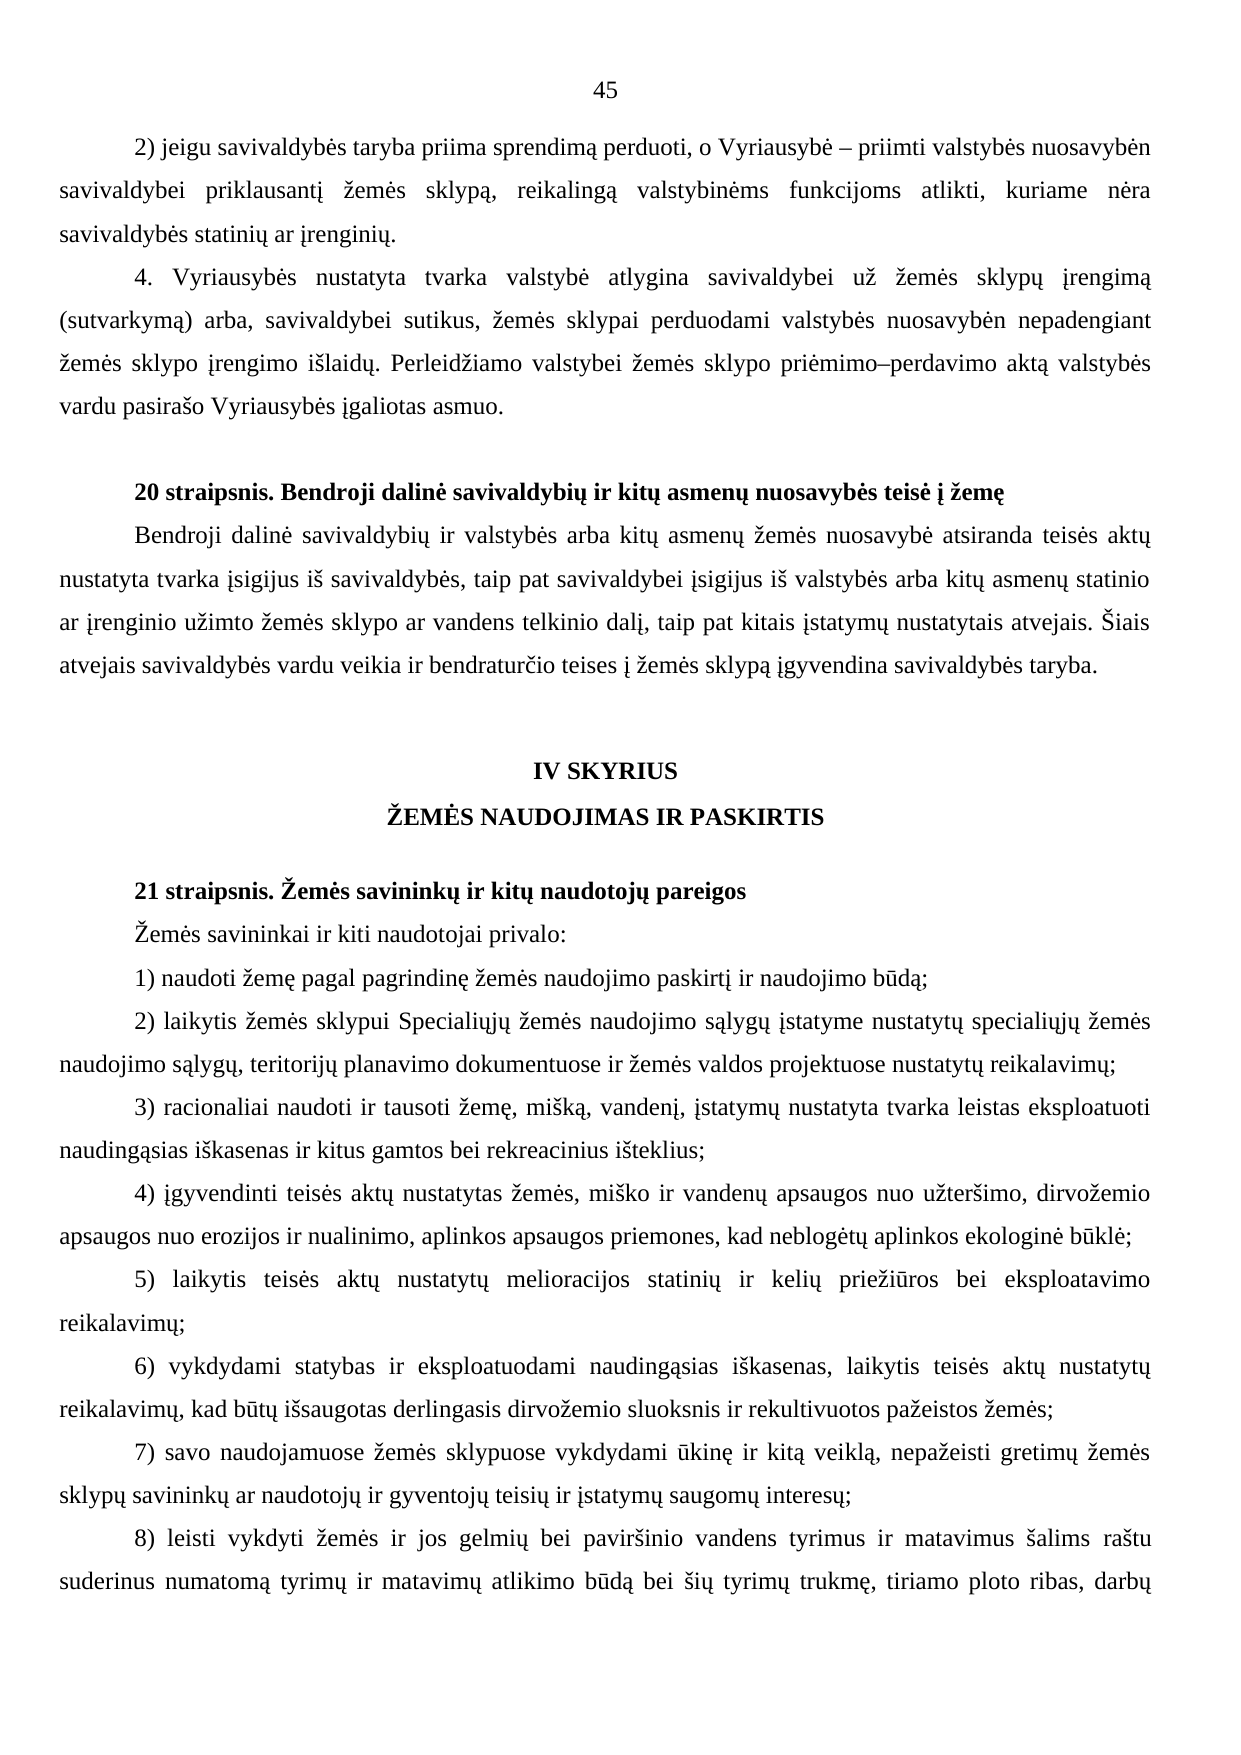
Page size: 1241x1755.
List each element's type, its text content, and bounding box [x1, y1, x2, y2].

text 4) įgyvendinti teisės aktų nustatytas žemės, miško ir vandenų apsaugos nuo užteršimo, dirvožemio apsaugos nuo erozijos ir nualinimo, aplinkos apsaugos priemones, kad neblogėtų aplinkos ekologinė būklė; [59, 1178, 1152, 1250]
text Žemės savininkai ir kiti naudotojai privalo: [59, 919, 1152, 948]
text 20 straipsnis. Bendroji dalinė savivaldybių ir kitų asmenų nuosavybės teisė į žemę [59, 477, 1152, 506]
text 21 straipsnis. Žemės savininkų ir kitų naudotojų pareigos [59, 876, 1152, 905]
text 6) vykdydami statybas ir eksploatuodami naudingąsias iškasenas, laikytis teisės aktų nustatytų reikalavimų, kad būtų išsaugotas derlingasis dirvožemio sluoksnis ir rekultivuotos pažeistos žemės; [59, 1351, 1152, 1423]
text IV skyrius [59, 739, 1152, 785]
text Bendroji dalinė savivaldybių ir valstybės arba kitų asmenų žemės nuosavybė atsiranda teisės aktų nustatyta tvarka įsigijus iš savivaldybės, taip pat savivaldybei įsigijus iš valstybės arba kitų asmenų statinio ar įrenginio užimto žemės sklypo ar vandens telkinio dalį, taip pat kitais įstatymų nustatytais atvejais. Šiais atvejais savivaldybės vardu veikia ir bendraturčio teises į žemės sklypą įgyvendina savivaldybės taryba. [59, 521, 1152, 679]
text 4. Vyriausybės nustatyta tvarka valstybė atlygina savivaldybei už žemės sklypų įrengimą (sutvarkymą) arba, savivaldybei sutikus, žemės sklypai perduodami valstybės nuosavybėn nepadengiant žemės sklypo įrengimo išlaidų. Perleidžiamo valstybei žemės sklypo priėmimo–perdavimo aktą valstybės vardu pasirašo Vyriausybės įgaliotas asmuo. [59, 262, 1152, 420]
text 2) laikytis žemės sklypui Specialiųjų žemės naudojimo sąlygų įstatyme nustatytų specialiųjų žemės naudojimo sąlygų, teritorijų planavimo dokumentuose ir žemės valdos projektuose nustatytų reikalavimų; [59, 1006, 1152, 1078]
text 8) leisti vykdyti žemės ir jos gelmių bei paviršinio vandens tyrimus ir matavimus šalims raštu suderinus numatomą tyrimų ir matavimų atlikimo būdą bei šių tyrimų trukmę, tiriamo ploto ribas, darbų [59, 1523, 1152, 1595]
text 5) laikytis teisės aktų nustatytų melioracijos statinių ir kelių priežiūros bei eksploatavimo reikalavimų; [59, 1264, 1152, 1336]
text 1) naudoti žemę pagal pagrindinę žemės naudojimo paskirtį ir naudojimo būdą; [59, 963, 1152, 991]
text 2) jeigu savivaldybės taryba priima sprendimą perduoti, o Vyriausybė – priimti valstybės nuosavybėn savivaldybei priklausantį žemės sklypą, reikalingą valstybinėms funkcijoms atlikti, kuriame nėra savivaldybės statinių ar įrenginių. [59, 132, 1152, 247]
text 3) racionaliai naudoti ir tausoti žemę, mišką, vandenį, įstatymų nustatyta tvarka leistas eksploatuoti naudingąsias iškasenas ir kitus gamtos bei rekreacinius išteklius; [59, 1092, 1152, 1164]
text Žemės naudojimas ir paskirtis [59, 785, 1152, 831]
text 7) savo naudojamuose žemės sklypuose vykdydami ūkinę ir kitą veiklą, nepažeisti gretimų žemės sklypų savininkų ar naudotojų ir gyventojų teisių ir įstatymų saugomų interesų; [59, 1437, 1152, 1509]
